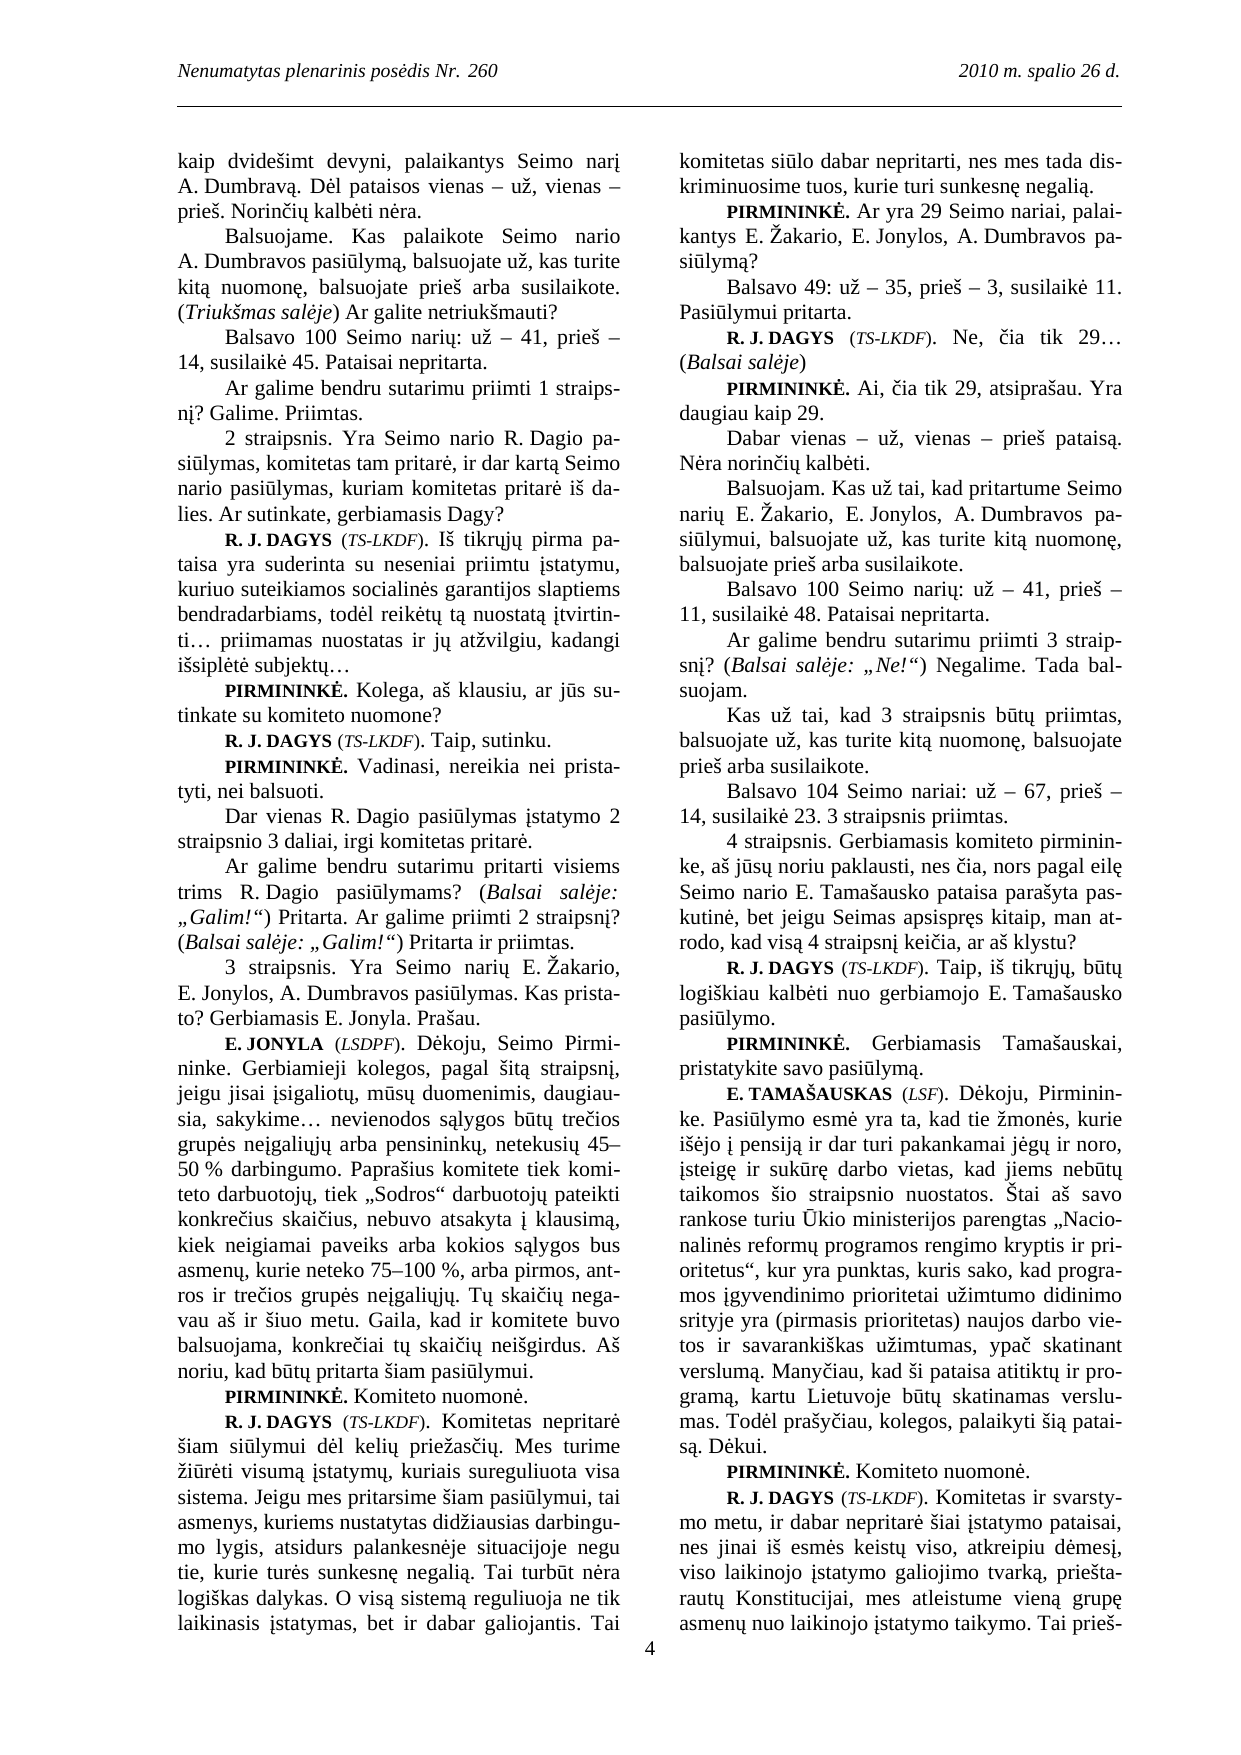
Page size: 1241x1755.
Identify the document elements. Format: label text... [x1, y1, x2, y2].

text Bal­sa­vo 100 Sei­mo na­rių: už – 41, prieš – 11, su­si­lai­kė 48. Pa­tai­sai ne­pri­tar­ta. [679, 576, 1122, 627]
text Bal­sa­vo 104 Sei­mo na­riai: už – 67, prieš – 14, su­si­lai­kė 23. 3 straips­nis pri­im­tas. [679, 778, 1122, 828]
text Dar vie­nas R. Da­gio pa­siū­ly­mas įsta­ty­mo 2 straips­nio 3 da­liai, ir­gi ko­mi­te­tas pri­ta­rė. [177, 803, 620, 853]
text Bal­suo­ja­me. Kas pa­lai­ko­te Sei­mo na­rio A. Dumb­ra­vos pa­siū­ly­mą, bal­suo­ja­te už, kas tu­ri­te ki­tą nuo­mo­nę, bal­suo­ja­te prieš ar­ba su­si­lai­ko­te. (Triukš­mas sa­lė­je) Ar ga­li­te ne­triukš­mau­ti? [177, 223, 620, 324]
text PIRMININKĖ. Ko­le­ga, aš klau­siu, ar jūs su­tin­ka­te su ko­mi­te­to nuo­mo­ne? [177, 677, 620, 727]
text Bal­suo­jam. Kas už tai, kad pri­tar­tu­me Sei­mo na­rių E. Ža­ka­rio, E. Jo­ny­los, A. Dumb­ra­vos pa­siū­ly­mui, bal­suo­ja­te už, kas tu­ri­te ki­tą nuo­mo­nę, bal­suo­ja­te prieš ar­ba su­si­lai­ko­te. [679, 475, 1122, 576]
text ko­mi­te­tas siū­lo da­bar ne­pri­tar­ti, nes mes ta­da dis­kri­mi­nuo­si­me tuos, ku­rie tu­ri sun­kes­nę ne­ga­lią. [679, 148, 1122, 198]
text R. J. DAGYS (TS-LKDF). Iš tik­rų­jų pir­ma pa­tai­sa yra su­de­rin­ta su ne­se­niai pri­im­tu įsta­ty­mu, ku­riuo su­tei­kia­mos so­cia­li­nės ga­ran­ti­jos slap­tiems ben­dra­dar­biams, to­dėl rei­kė­tų tą nuo­sta­tą įtvir­tin­ti… pri­ima­mas nuo­sta­tas ir jų at­žvil­giu, ka­dan­gi iš­si­plė­tė sub­jek­tų… [177, 526, 620, 677]
text Bal­sa­vo 49: už – 35, prieš – 3, su­si­lai­kė 11. Pa­siū­ly­mui pri­tar­ta. [679, 274, 1122, 324]
text Da­bar vie­nas – už, vie­nas – prieš pa­tai­są. Nė­ra no­rin­čių kal­bė­ti. [679, 425, 1122, 475]
text R. J. DAGYS (TS-LKDF). Ko­mi­te­tas ne­pri­ta­rė šiam siū­ly­mui dėl ke­lių prie­žas­čių. Mes tu­ri­me žiū­rė­ti vi­su­mą įsta­ty­mų, ku­riais su­re­gu­liuo­ta vi­sa sis­te­ma. Jei­gu mes pri­tar­si­me šiam pa­siū­ly­mui, tai as­me­nys, ku­riems nu­sta­ty­tas di­džiau­sias dar­bin­gu­mo ly­gis, at­si­durs pa­lan­kes­nė­je si­tu­a­ci­jo­je ne­gu tie, ku­rie tu­rės sun­kes­nę ne­ga­lią. Tai tur­būt nė­ra lo­giš­kas da­ly­kas. O vi­są sis­te­mą re­gu­liuo­ja ne tik lai­ki­na­sis įsta­ty­mas, bet ir da­bar ga­lio­jan­tis. Tai [177, 1408, 620, 1635]
text Ar ga­li­me ben­dru su­ta­ri­mu pri­im­ti 3 strai­p­snį? (Bal­sai sa­lė­je: „Ne!“) Ne­ga­li­me. Ta­da bal­suo­jam. [679, 627, 1122, 702]
text kaip dvi­de­šimt de­vy­ni, pa­lai­kan­tys Sei­mo na­rį A. Dumb­ra­vą. Dėl pa­tai­sos vie­nas – už, vie­nas – prieš. No­rin­čių kal­bė­ti nė­ra. [177, 148, 620, 223]
text 2 straips­nis. Yra Sei­mo na­rio R. Da­gio pa­siū­ly­mas, ko­mi­te­tas tam pri­ta­rė, ir dar kar­tą Sei­mo na­rio pa­siū­ly­mas, ku­riam ko­mi­te­tas pri­ta­rė iš da­lies. Ar su­tin­ka­te, ger­bia­ma­sis Da­gy? [177, 425, 620, 526]
text R. J. DAGYS (TS-LKDF). Taip, iš tik­rų­jų, bū­tų lo­giš­kiau kal­bė­ti nuo ger­bia­mo­jo E. Ta­ma­šaus­ko pa­siū­ly­mo. [679, 954, 1122, 1030]
text 3 straips­nis. Yra Sei­mo na­rių E. Ža­ka­rio, E. Jo­ny­los, A. Dumb­ra­vos pa­siū­ly­mas. Kas pri­sta­to? Ger­bia­ma­sis E. Jo­ny­la. Pra­šau. [177, 954, 620, 1030]
text Ar ga­li­me ben­dru su­ta­ri­mu pri­tar­ti vi­siems trims R. Da­gio pa­siū­ly­mams? (Bal­sai sa­lė­je: „Ga­lim!“) Pri­tar­ta. Ar ga­li­me pri­im­ti 2 straips­nį? (Bal­sai sa­lė­je: „Ga­lim!“) Pri­tar­ta ir pri­im­tas. [177, 853, 620, 954]
text E. TAMAŠAUSKAS (LSF). Dė­ko­ju, Pir­mi­nin­ke. Pa­siū­ly­mo es­mė yra ta, kad tie žmo­nės, ku­rie iš­ėjo į pen­si­ją ir dar tu­ri pa­kan­ka­mai jė­gų ir no­ro, įstei­gę ir su­kū­rę dar­bo vie­tas, kad jiems ne­bū­tų tai­ko­mos šio straips­nio nuo­sta­tos. Štai aš sa­vo ran­ko­se tu­riu Ūkio mi­nis­te­ri­jos pa­reng­tas „Na­cio­na­li­nės re­for­mų pro­gra­mos ren­gi­mo kryp­tis ir pri­ori­te­tus“, kur yra punk­tas, ku­ris sa­ko, kad pro­gra­mos įgy­ven­di­ni­mo pri­ori­te­tai už­im­tu­mo di­di­ni­mo sri­ty­je yra (pir­ma­sis pri­ori­te­tas) nau­jos dar­bo vie­tos ir sa­va­ran­kiš­kas už­im­tu­mas, ypač ska­ti­nant ver­slu­mą. Ma­ny­čiau, kad ši pa­tai­sa ati­tik­tų ir pro­gra­mą, kar­tu Lie­tu­vo­je bū­tų ska­ti­na­mas ver­slu­mas. To­dėl pra­šy­čiau, ko­le­gos, pa­lai­ky­ti šią pa­tai­są. Dė­kui. [679, 1080, 1122, 1458]
text R. J. DAGYS (TS-LKDF). Ko­mi­te­tas ir svars­ty­mo me­tu, ir da­bar ne­pri­ta­rė šiai įsta­ty­mo pa­tai­sai, nes ji­nai iš es­mės keis­tų vi­so, at­krei­piu dė­me­sį, vi­so lai­ki­no­jo įsta­ty­mo ga­lio­ji­mo tvar­ką, prieš­ta­rau­tų Kon­sti­tu­ci­jai, mes at­leis­tu­me vie­ną gru­pę as­menų nuo lai­ki­no­jo įsta­ty­mo tai­ky­mo. Tai prieš­ [679, 1484, 1122, 1635]
text Kas už tai, kad 3 straips­nis bū­tų pri­im­tas, bal­suo­ja­te už, kas tu­ri­te ki­tą nuo­mo­nę, bal­suo­ja­te prieš ar­ba su­si­lai­ko­te. [679, 702, 1122, 778]
text PIRMININKĖ. Ko­mi­te­to nuo­mo­nė. [679, 1458, 1122, 1484]
text R. J. DAGYS (TS-LKDF). Ne, čia tik 29… (Bal­sai sa­lė­je) [679, 324, 1122, 374]
text E. JONYLA (LSDPF). Dė­ko­ju, Sei­mo Pir­mi­nin­ke. Ger­bia­mie­ji ko­le­gos, pa­gal ši­tą straips­nį, jei­gu ji­sai įsi­ga­lio­tų, mū­sų duo­me­ni­mis, dau­giau­sia, sa­ky­ki­me… ne­vie­no­dos są­ly­gos bū­tų tre­čios gru­pės ne­įga­lių­jų ar­ba pen­si­nin­kų, ne­te­ku­sių 45–50 % dar­bin­gu­mo. Pa­pra­šius ko­mi­te­te tiek ko­mi­te­to dar­buo­to­jų, tiek „Sod­ros“ dar­buo­to­jų pa­teik­ti kon­kre­čius skai­čius, ne­bu­vo at­sa­ky­ta į klau­si­mą, kiek nei­gia­mai pa­veiks ar­ba ko­kios są­ly­gos bus as­me­nų, ku­rie ne­te­ko 75–100 %, ar­ba pir­mos, ant­ros ir tre­čios gru­pės ne­įga­lių­jų. Tų skai­čių ne­ga­vau aš ir šiuo me­tu. Gai­la, kad ir ko­mi­te­te bu­vo bal­suo­ja­ma, kon­kre­čiai tų skai­čių ne­iš­gir­dus. Aš no­riu, kad bū­tų pri­tar­ta šiam pa­siū­ly­mui. [177, 1030, 620, 1383]
text PIRMININKĖ. Ger­bia­ma­sis Ta­ma­šaus­kai, pri­sta­ty­ki­te sa­vo pa­siū­ly­mą. [679, 1030, 1122, 1080]
text 4 straips­nis. Ger­bia­ma­sis ko­mi­te­to pir­mi­nin­ke, aš jū­sų no­riu pa­klaus­ti, nes čia, nors pa­gal ei­lę Sei­mo na­rio E. Ta­ma­šaus­ko pa­tai­sa pa­ra­šy­ta pas­ku­ti­nė, bet jei­gu Sei­mas ap­si­spręs ki­taip, man at­ro­do, kad vi­są 4 straips­nį kei­čia, ar aš klys­tu? [679, 828, 1122, 954]
text PIRMININKĖ. Va­di­na­si, ne­rei­kia nei pri­sta­ty­ti, nei bal­suo­ti. [177, 753, 620, 803]
text R. J. DAGYS (TS-LKDF). Taip, su­tin­ku. [177, 727, 620, 753]
text PIRMININKĖ. Ar yra 29 Sei­mo na­riai, pa­lai­kan­tys E. Ža­ka­rio, E. Jo­ny­los, A. Dumb­ra­vos pa­siū­ly­mą? [679, 198, 1122, 274]
text Ar ga­li­me ben­dru su­ta­ri­mu pri­im­ti 1 straips­nį? Ga­li­me. Pri­im­tas. [177, 374, 620, 425]
text PIRMININKĖ. Ko­mi­te­to nuo­mo­nė. [177, 1383, 620, 1408]
text Bal­sa­vo 100 Sei­mo na­rių: už – 41, prieš – 14, su­si­lai­kė 45. Pa­tai­sai ne­pri­tar­ta. [177, 324, 620, 374]
text PIRMININKĖ. Ai, čia tik 29, at­si­pra­šau. Yra dau­giau kaip 29. [679, 374, 1122, 425]
